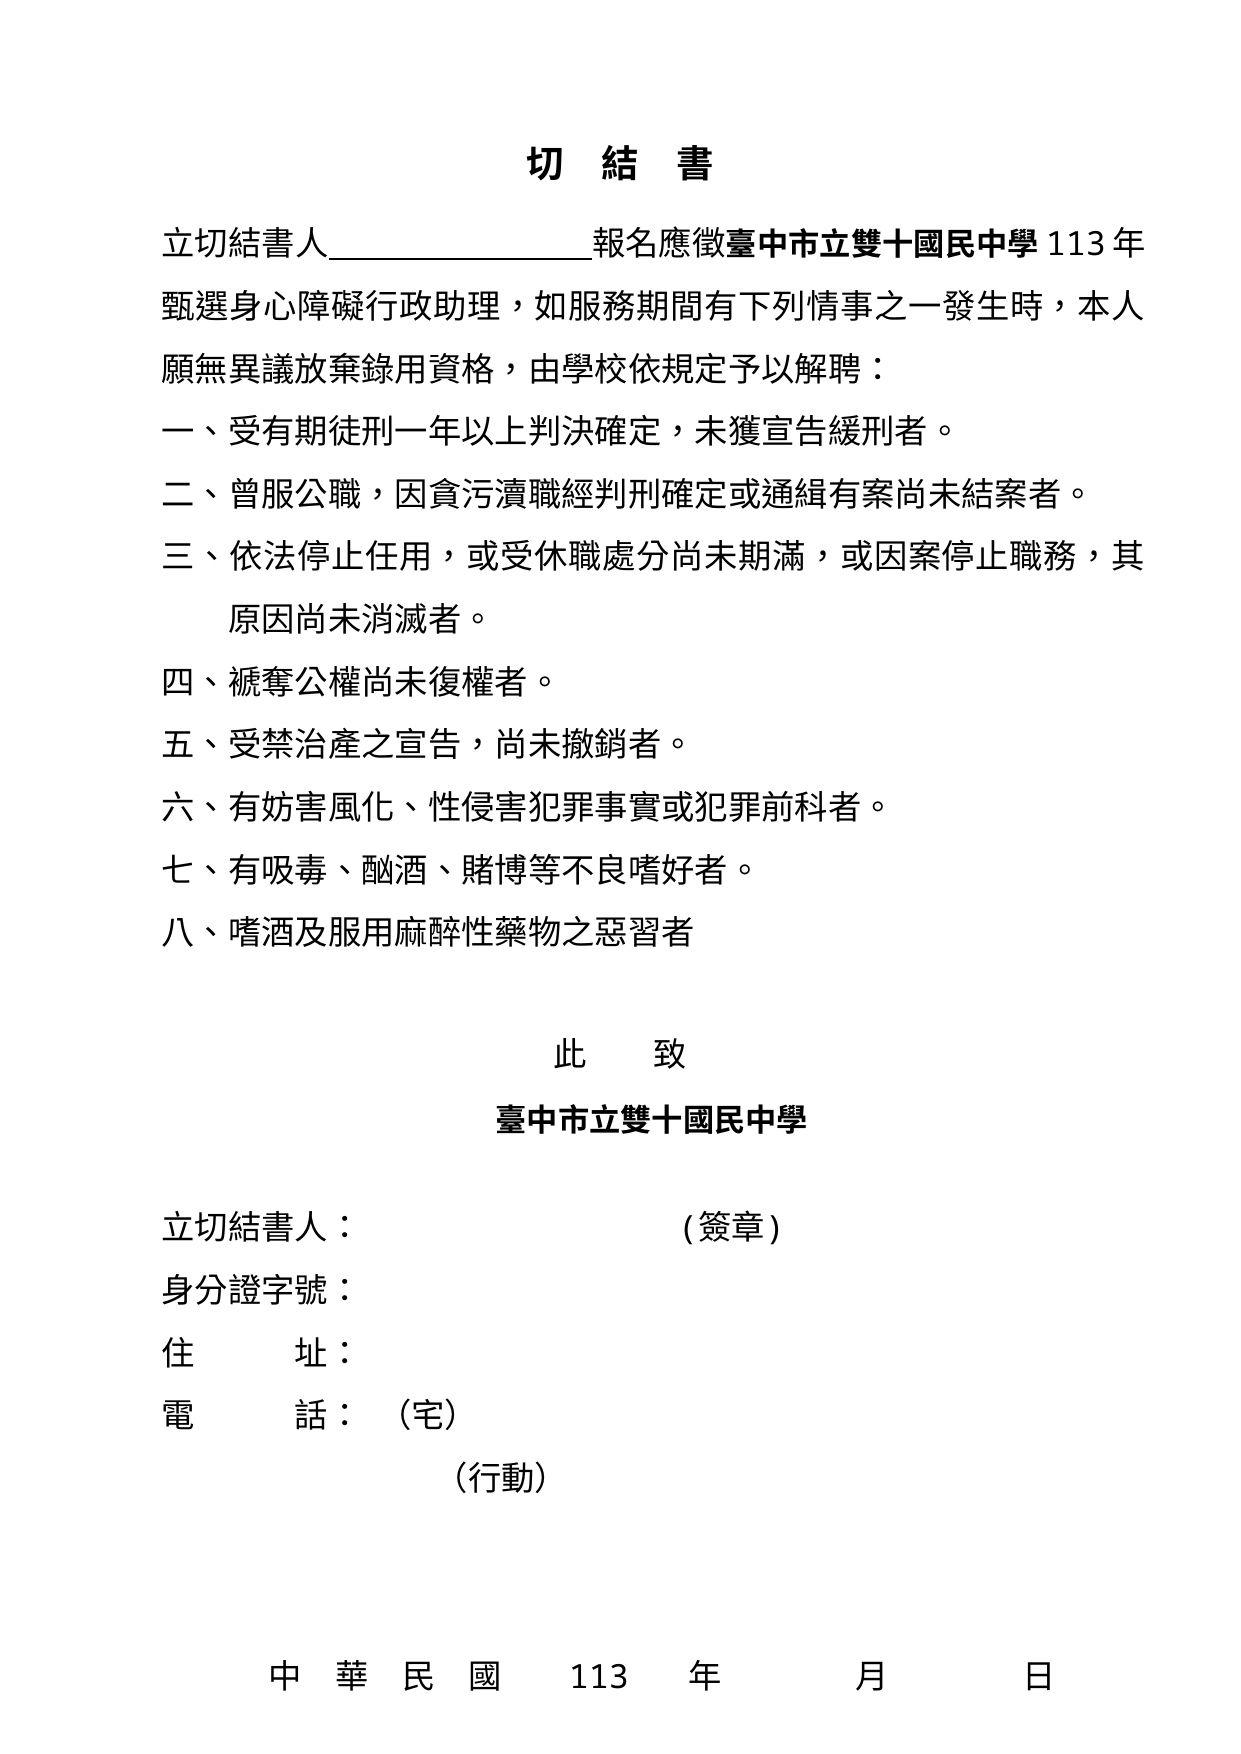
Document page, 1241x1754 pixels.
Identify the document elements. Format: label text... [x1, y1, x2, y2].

text 七、有吸毒、酗酒、賭博等不良嗜好者。 [161, 843, 1146, 892]
text 立切結書人： (簽章) 身分證字號： [94, 1201, 1146, 1312]
text 切 結 書 [94, 134, 1146, 188]
text 四、褫奪公權尚未復權者。 [161, 656, 1146, 704]
text 此 致 [94, 1027, 1146, 1076]
text 一、受有期徒刑一年以上判決確定，未獲宣告緩刑者。 [161, 405, 1146, 453]
text 中 華 民 國 113 年 月 日 [94, 1633, 1146, 1695]
text 二、曾服公職，因貪污瀆職經判刑確定或通緝有案尚未結案者。 [161, 468, 1146, 516]
text 三、依法停止任用，或受休職處分尚未期滿，或因案停止職務，其原因尚未消滅者。 [161, 530, 1146, 641]
text 立切結書人 報名應徵臺中市立雙十國民中學113年甄選身心障礙行政助理，如服務期間有下列情事之一發生時，本人願無異議放棄錄用資格，由學校依規定予以解聘： [161, 217, 1146, 391]
text 住 址： 電 話： （宅） [94, 1327, 1146, 1437]
text 八、嗜酒及服用麻醉性藥物之惡習者 [161, 906, 1146, 954]
text 五、受禁治產之宣告，尚未撤銷者。 [161, 718, 1146, 766]
text 臺中市立雙十國民中學 [94, 1090, 1146, 1142]
text 六、有妨害風化、性侵害犯罪事實或犯罪前科者。 [161, 781, 1146, 829]
text （行動） [94, 1452, 1146, 1500]
